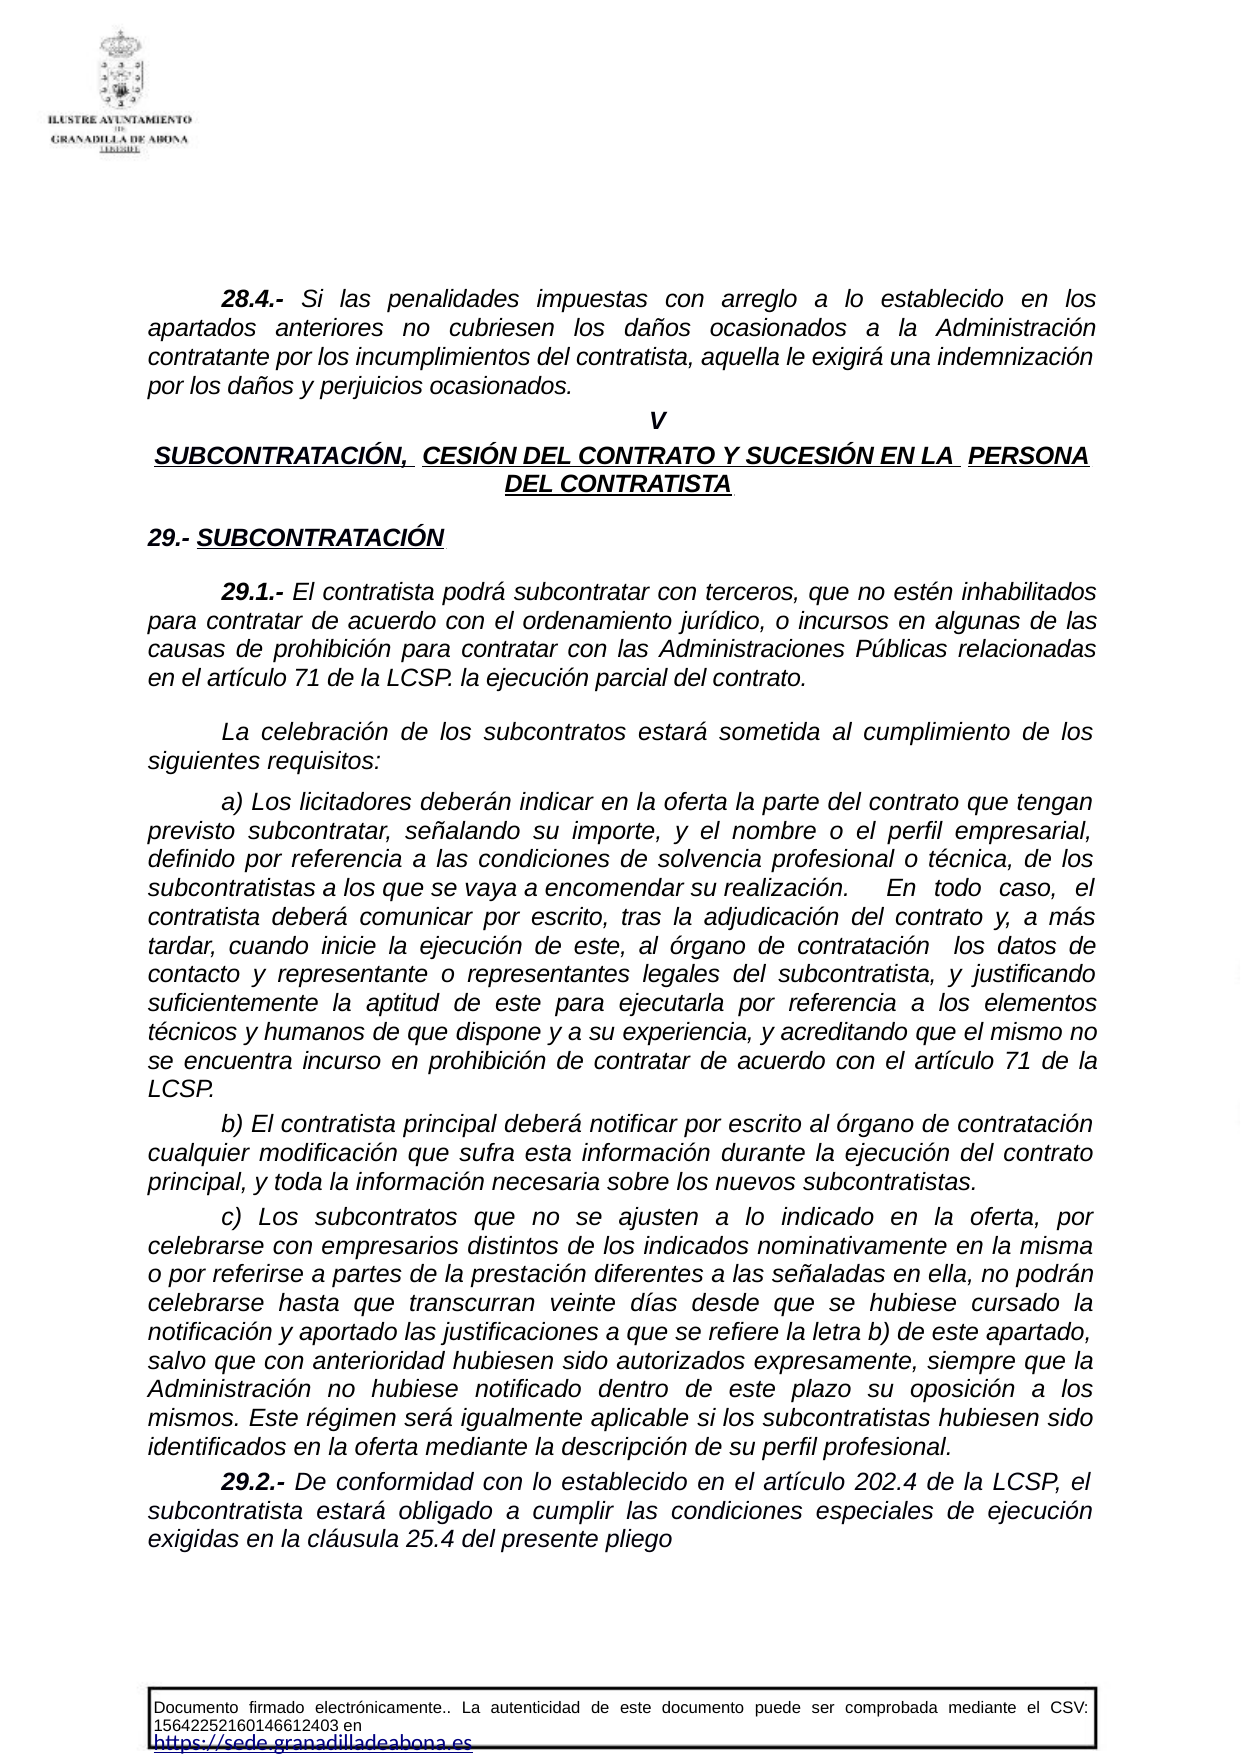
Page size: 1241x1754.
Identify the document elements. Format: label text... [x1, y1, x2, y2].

text c) Los subcontratos que no se ajusten a lo indicado en la oferta, por [221, 1203, 1117, 1231]
text 29.- SUBCONTRATACIÓN [148, 524, 472, 552]
text SUBCONTRATACIÓN, CESIÓN DEL CONTRATO Y SUCESIÓN EN LA PERSONA [154, 442, 1111, 470]
text tardar, cuando inicie la ejecución de este, al órgano de contratación los datos de [148, 932, 1118, 960]
text En todo caso, el [886, 874, 1118, 902]
text LCSP. [148, 1076, 1118, 1103]
text V [649, 407, 672, 435]
text contacto y representante o representantes legales del subcontratista, y justificando [148, 961, 1118, 988]
text se encuentra incurso en prohibición de contratar de acuerdo con el artículo 71 de la [148, 1047, 1118, 1075]
text b) El contratista principal deberá notificar por escrito al órgano de contratación [221, 1111, 1117, 1138]
text definido por referencia a las condiciones de solvencia profesional o técnica, de los [148, 846, 1117, 873]
text DEL CONTRATISTA [504, 471, 1111, 498]
text mismos. Este régimen será igualmente aplicable si los subcontratistas hubiesen sido [148, 1404, 1117, 1432]
text suficientemente la aptitud de este para ejecutarla por referencia a los elementos [148, 989, 1118, 1017]
text Administración no hubiese notificado dentro de este plazo su oposición a los [148, 1376, 1117, 1403]
text Documento firmado electrónicamente.. La autenticidad de este documento puede ser comprobada mediante el CSV: [153, 1699, 1113, 1718]
text técnicos y humanos de que dispone y a su experiencia, y acreditando que el mismo no [148, 1018, 1118, 1046]
text a) Los licitadores deberán indicar en la oferta la parte del contrato que tengan [221, 788, 1117, 816]
text exigidas en la cláusula 25.4 del presente pliego [148, 1526, 1117, 1553]
text cualquier modificación que sufra esta información durante la ejecución del contrato [148, 1139, 1117, 1167]
text por los daños y perjuicios ocasionados. [148, 372, 1118, 400]
text subcontratistas a los que se vaya a encomendar su realización. [148, 874, 876, 902]
text en el artículo 71 de la LCSP. la ejecución parcial del contrato. [148, 664, 1118, 692]
text contratista deberá comunicar por escrito, tras la adjudicación del contrato y, a más [148, 903, 1118, 931]
text 29.1.- El contratista podrá subcontratar con terceros, que no estén inhabilitados [221, 578, 1118, 606]
text 15642252160146612403 en https://sede.granadilladeabona.es [153, 1717, 642, 1754]
text notificación y aportado las justificaciones a que se refiere la letra b) de este apartado, [148, 1318, 1117, 1346]
text o por referirse a partes de la prestación diferentes a las señaladas en ella, no podrán [148, 1261, 1117, 1288]
text identificados en la oferta mediante la descripción de su perfil profesional. [148, 1433, 1117, 1461]
text 29.2.- De conformidad con lo establecido en el artículo 202.4 de la LCSP, el [221, 1468, 1118, 1496]
text salvo que con anterioridad hubiesen sido autorizados expresamente, siempre que la [148, 1347, 1117, 1375]
text contratante por los incumplimientos del contratista, aquella le exigirá una indemnización [148, 343, 1118, 371]
text apartados anteriores no cubriesen los daños ocasionados a la Administración [148, 314, 1118, 342]
text La celebración de los subcontratos estará sometida al cumplimiento de los [221, 718, 1117, 746]
text principal, y toda la información necesaria sobre los nuevos subcontratistas. [148, 1168, 1117, 1196]
text 28.4.- Si las penalidades impuestas con arreglo a lo establecido en los [221, 286, 1118, 313]
text siguientes requisitos: [148, 747, 1117, 775]
text causas de prohibición para contratar con las Administraciones Públicas relacionadas [148, 636, 1118, 663]
text previsto subcontratar, señalando su importe, y el nombre o el perfil empresarial, [148, 817, 1117, 845]
text celebrarse hasta que transcurran veinte días desde que se hubiese cursado la [148, 1289, 1117, 1317]
text para contratar de acuerdo con el ordenamiento jurídico, o incursos en algunas de las [148, 607, 1118, 635]
text subcontratista estará obligado a cumplir las condiciones especiales de ejecución [148, 1497, 1117, 1525]
text celebrarse con empresarios distintos de los indicados nominativamente en la misma [148, 1232, 1117, 1260]
